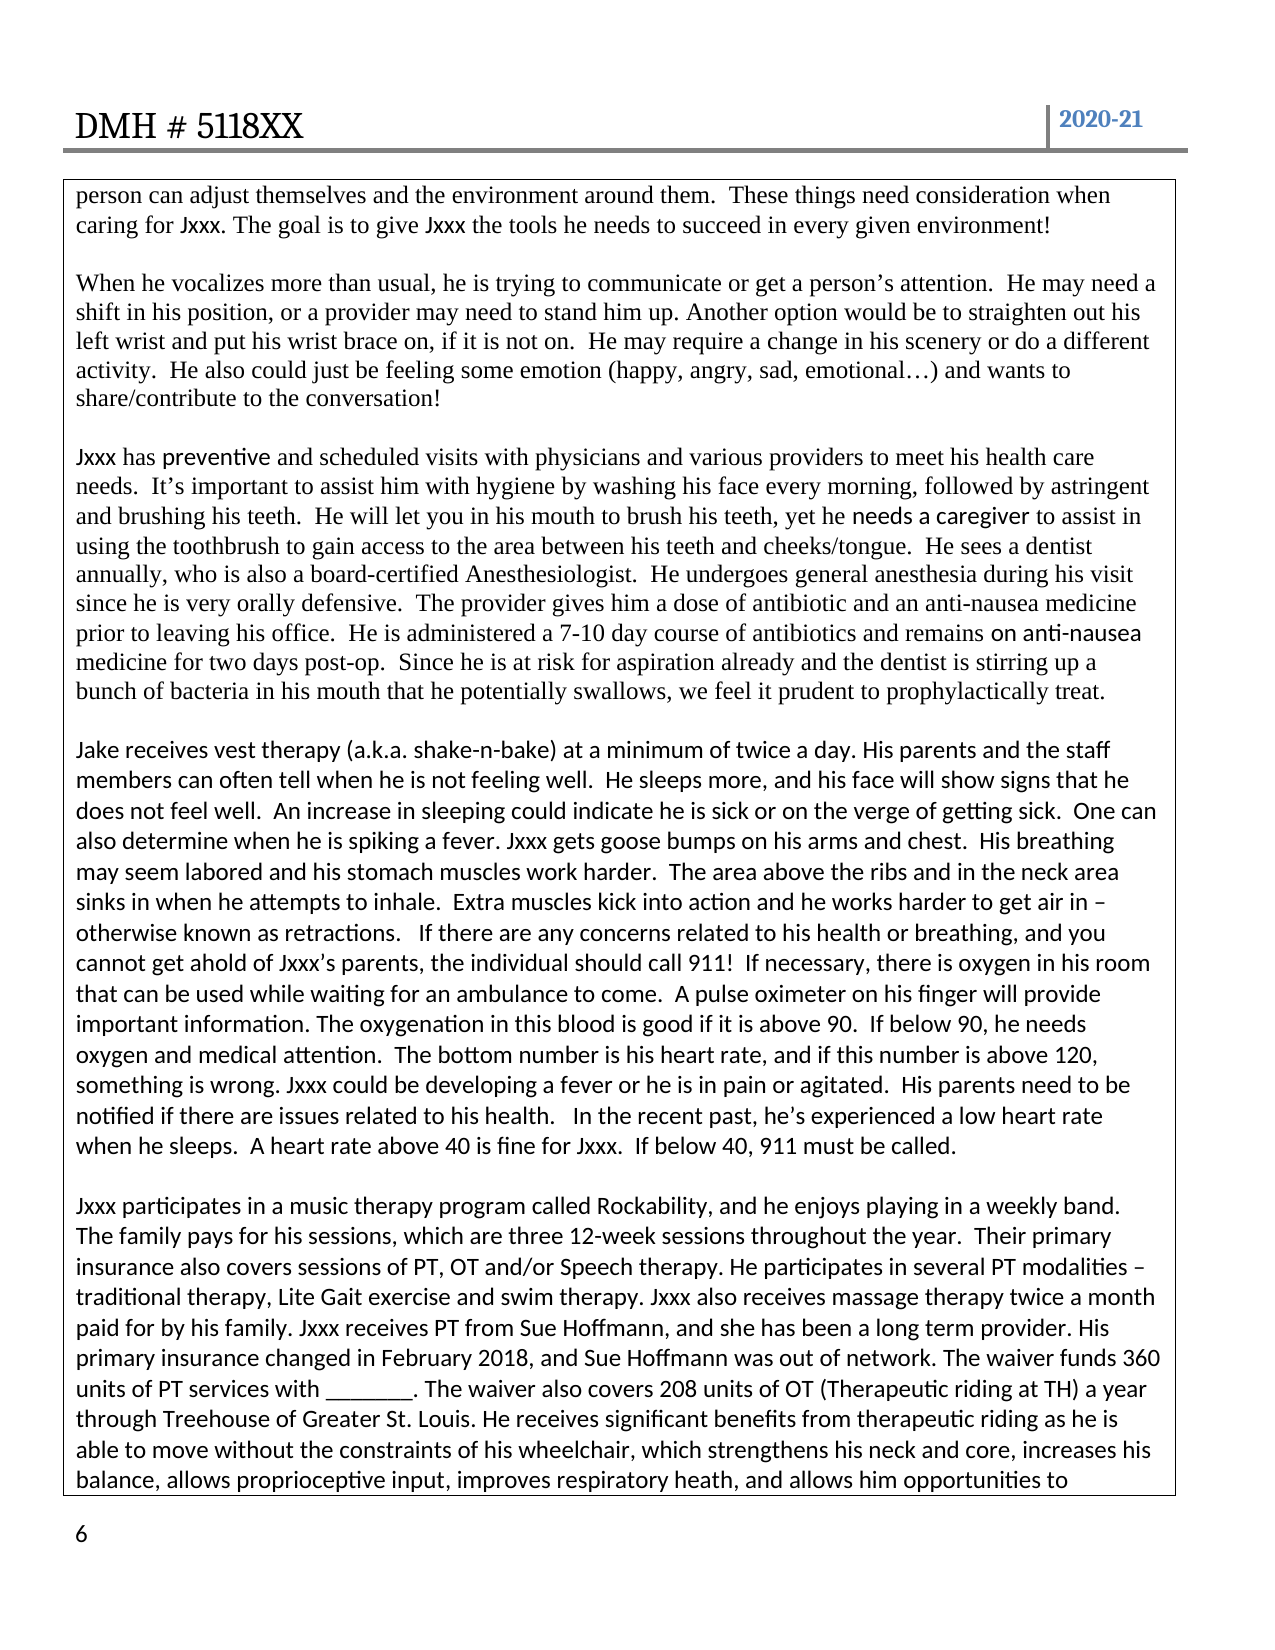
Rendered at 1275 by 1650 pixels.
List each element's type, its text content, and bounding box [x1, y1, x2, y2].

table_cell person can adjust themselves and the environment around them. These things need consideration when caring for Jxxx. The goal is to give Jxxx the tools he needs to succeed in every given environment! When he vocalizes more than usual, he is trying to communicate or get a person’s attention. He may need a shift in his position, or a provider may need to stand him up. Another option would be to straighten out his left wrist and put his wrist brace on, if it is not on. He may require a change in his scenery or do a different activity. He also could just be feeling some emotion (happy, angry, sad, emotional…) and wants to share/contribute to the conversation! Jxxx has preventive and scheduled visits with physicians and various providers to meet his health care needs. It’s important to assist him with hygiene by washing his face every morning, followed by astringent and brushing his teeth. He will let you in his mouth to brush his teeth, yet he needs a caregiver to assist in using the toothbrush to gain access to the area between his teeth and cheeks/tongue. He sees a dentist annually, who is also a board-certified Anesthesiologist. He undergoes general anesthesia during his visit since he is very orally defensive. The provider gives him a dose of antibiotic and an anti-nausea medicine prior to leaving his office. He is administered a 7-10 day course of antibiotics and remains on anti-nausea medicine for two days post-op. Since he is at risk for aspiration already and the dentist is stirring up a bunch of bacteria in his mouth that he potentially swallows, we feel it prudent to prophylactically treat. Jake receives vest therapy (a.k.a. shake-n-bake) at a minimum of twice a day. His parents and the staff members can often tell when he is not feeling well. He sleeps more, and his face will show signs that he does not feel well. An increase in sleeping could indicate he is sick or on the verge of getting sick. One can also determine when he is spiking a fever. Jxxx gets goose bumps on his arms and chest. His breathing may seem labored and his stomach muscles work harder. The area above the ribs and in the neck area sinks in when he attempts to inhale. Extra muscles kick into action and he works harder to get air in – otherwise known as retractions. If there are any concerns related to his health or breathing, and you cannot get ahold of Jxxx’s parents, the individual should call 911! If necessary, there is oxygen in his room that can be used while waiting for an ambulance to come. A pulse oximeter on his finger will provide important information. The oxygenation in this blood is good if it is above 90. If below 90, he needs oxygen and medical attention. The bottom number is his heart rate, and if this number is above 120, something is wrong. Jxxx could be developing a fever or he is in pain or agitated. His parents need to be notified if there are issues related to his health. In the recent past, he’s experienced a low heart rate when he sleeps. A heart rate above 40 is fine for Jxxx. If below 40, 911 must be called. Jxxx participates in a music therapy program called Rockability, and he enjoys playing in a weekly band. The family pays for his sessions, which are three 12-week sessions throughout the year. Their primary insurance also covers sessions of PT, OT and/or Speech therapy. He participates in several PT modalities – traditional therapy, Lite Gait exercise and swim therapy. Jxxx also receives massage therapy twice a month paid for by his family. Jxxx receives PT from Sue Hoffmann, and she has been a long term provider. His primary insurance changed in February 2018, and Sue Hoffmann was out of network. The waiver funds 360 units of PT services with _______. The waiver also covers 208 units of OT (Therapeutic riding at TH) a year through Treehouse of Greater St. Louis. He receives significant benefits from therapeutic riding as he is able to move without the constraints of his wheelchair, which strengthens his neck and core, increases his balance, allows proprioceptive input, improves respiratory heath, and allows him opportunities to [64, 180, 1175, 1495]
